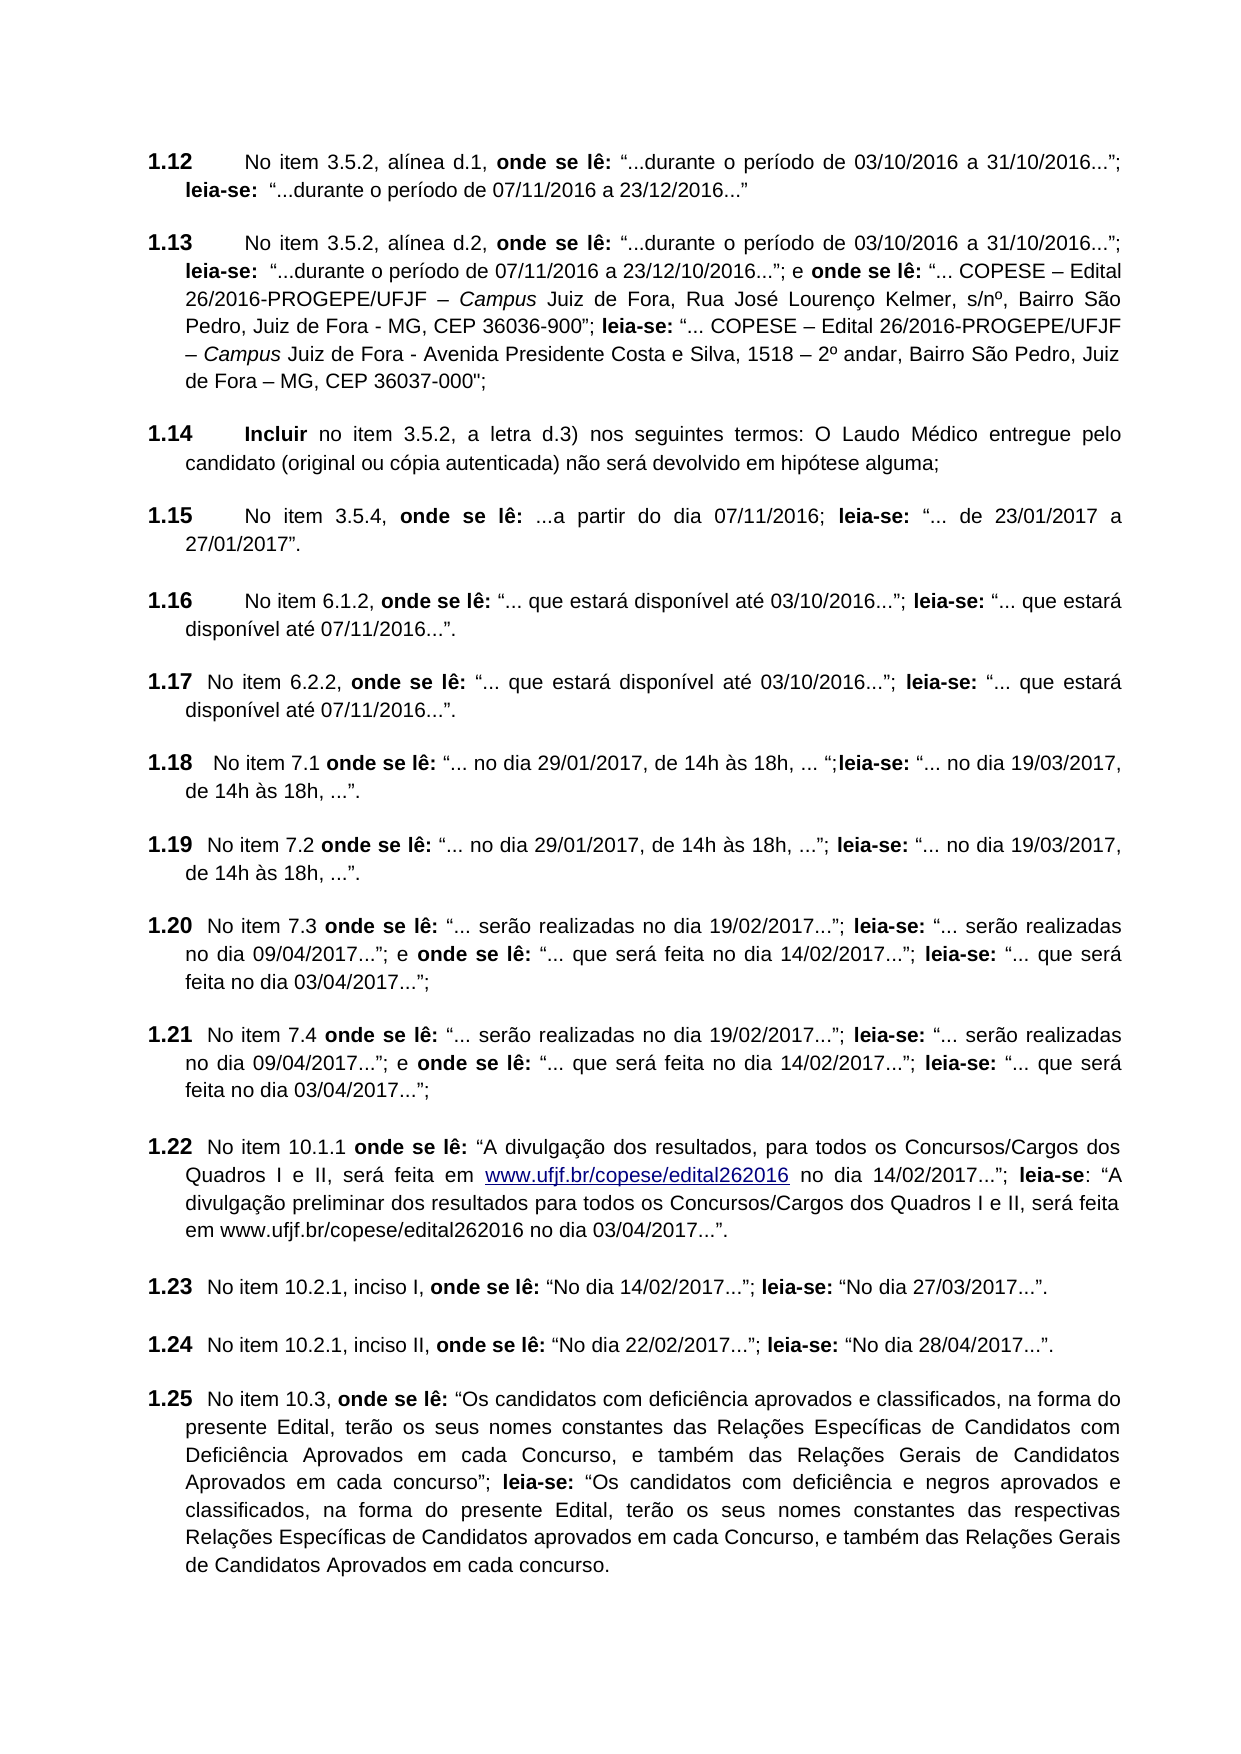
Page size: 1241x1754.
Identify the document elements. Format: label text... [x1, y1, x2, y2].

list No item 7.1 onde se lê: “... no dia 29/01/2017, de 14h às 18h, ... “;leia-se: “... no dia 19/03/2017, de 14h às 18h, ...”. [148, 749, 1122, 803]
list No item 6.1.2, onde se lê: “... que estará disponível até 03/10/2016...”; leia-se: “... que estará disponível até 07/11/2016...”. [148, 587, 1122, 641]
list No item 3.5.4, onde se lê: ...a partir do dia 07/11/2016; leia-se: “... de 23/01/2017 a 27/01/2017”. [148, 502, 1122, 556]
list No item 10.2.1, inciso II, onde se lê: “No dia 22/02/2017...”; leia-se: “No dia 28/04/2017...”. [148, 1331, 1122, 1357]
list No item 10.2.1, inciso I, onde se lê: “No dia 14/02/2017...”; leia-se: “No dia 27/03/2017...”. [148, 1273, 1122, 1299]
list No item 7.4 onde se lê: “... serão realizadas no dia 19/02/2017...”; leia-se: “... serão realizadas no dia 09/04/2017...”; e onde se lê: “... que será feita no dia 14/02/2017...”; leia-se: “... que será feita no dia 03/04/2017...”; [148, 1021, 1122, 1102]
list No item 10.1.1 onde se lê: “A divulgação dos resultados, para todos os Concursos/Cargos dos Quadros I e II, será feita em www.ufjf.br/copese/edital262016 no dia 14/02/2017...”; leia-se: “A divulgação preliminar dos resultados para todos os Concursos/Cargos dos Quadros I e II, será feita em www.ufjf.br/copese/edital262016 no dia 03/04/2017...”. [148, 1133, 1122, 1242]
list No item 3.5.2, alínea d.1, onde se lê: “...durante o período de 03/10/2016 a 31/10/2016...”; leia-se: “...durante o período de 07/11/2016 a 23/12/2016...” [148, 148, 1122, 202]
list No item 10.3, onde se lê: “Os candidatos com deficiência aprovados e classificados, na forma do presente Edital, terão os seus nomes constantes das Relações Específicas de Candidatos com Deficiência Aprovados em cada Concurso, e também das Relações Gerais de Candidatos Aprovados em cada concurso”; leia-se: “Os candidatos com deficiência e negros aprovados e classificados, na forma do presente Edital, terão os seus nomes constantes das respectivas Relações Específicas de Candidatos aprovados em cada Concurso, e também das Relações Gerais de Candidatos Aprovados em cada concurso. [148, 1385, 1122, 1576]
list No item 3.5.2, alínea d.2, onde se lê: “...durante o período de 03/10/2016 a 31/10/2016...”; leia-se: “...durante o período de 07/11/2016 a 23/12/10/2016...”; e onde se lê: “... COPESE – Edital 26/2016-PROGEPE/UFJF – Campus Juiz de Fora, Rua José Lourenço Kelmer, s/nº, Bairro São Pedro, Juiz de Fora - MG, CEP 36036-900”; leia-se: “... COPESE – Edital 26/2016-PROGEPE/UFJF – Campus Juiz de Fora - Avenida Presidente Costa e Silva, 1518 – 2º andar, Bairro São Pedro, Juiz de Fora – MG, CEP 36037-000"; [148, 229, 1122, 393]
list No item 7.2 onde se lê: “... no dia 29/01/2017, de 14h às 18h, ...”; leia-se: “... no dia 19/03/2017, de 14h às 18h, ...”. [148, 831, 1122, 884]
list No item 7.3 onde se lê: “... serão realizadas no dia 19/02/2017...”; leia-se: “... serão realizadas no dia 09/04/2017...”; e onde se lê: “... que será feita no dia 14/02/2017...”; leia-se: “... que será feita no dia 03/04/2017...”; [148, 912, 1122, 993]
list No item 6.2.2, onde se lê: “... que estará disponível até 03/10/2016...”; leia-se: “... que estará disponível até 07/11/2016...”. [148, 668, 1122, 722]
list Incluir no item 3.5.2, a letra d.3) nos seguintes termos: O Laudo Médico entregue pelo candidato (original ou cópia autenticada) não será devolvido em hipótese alguma; [148, 420, 1122, 474]
